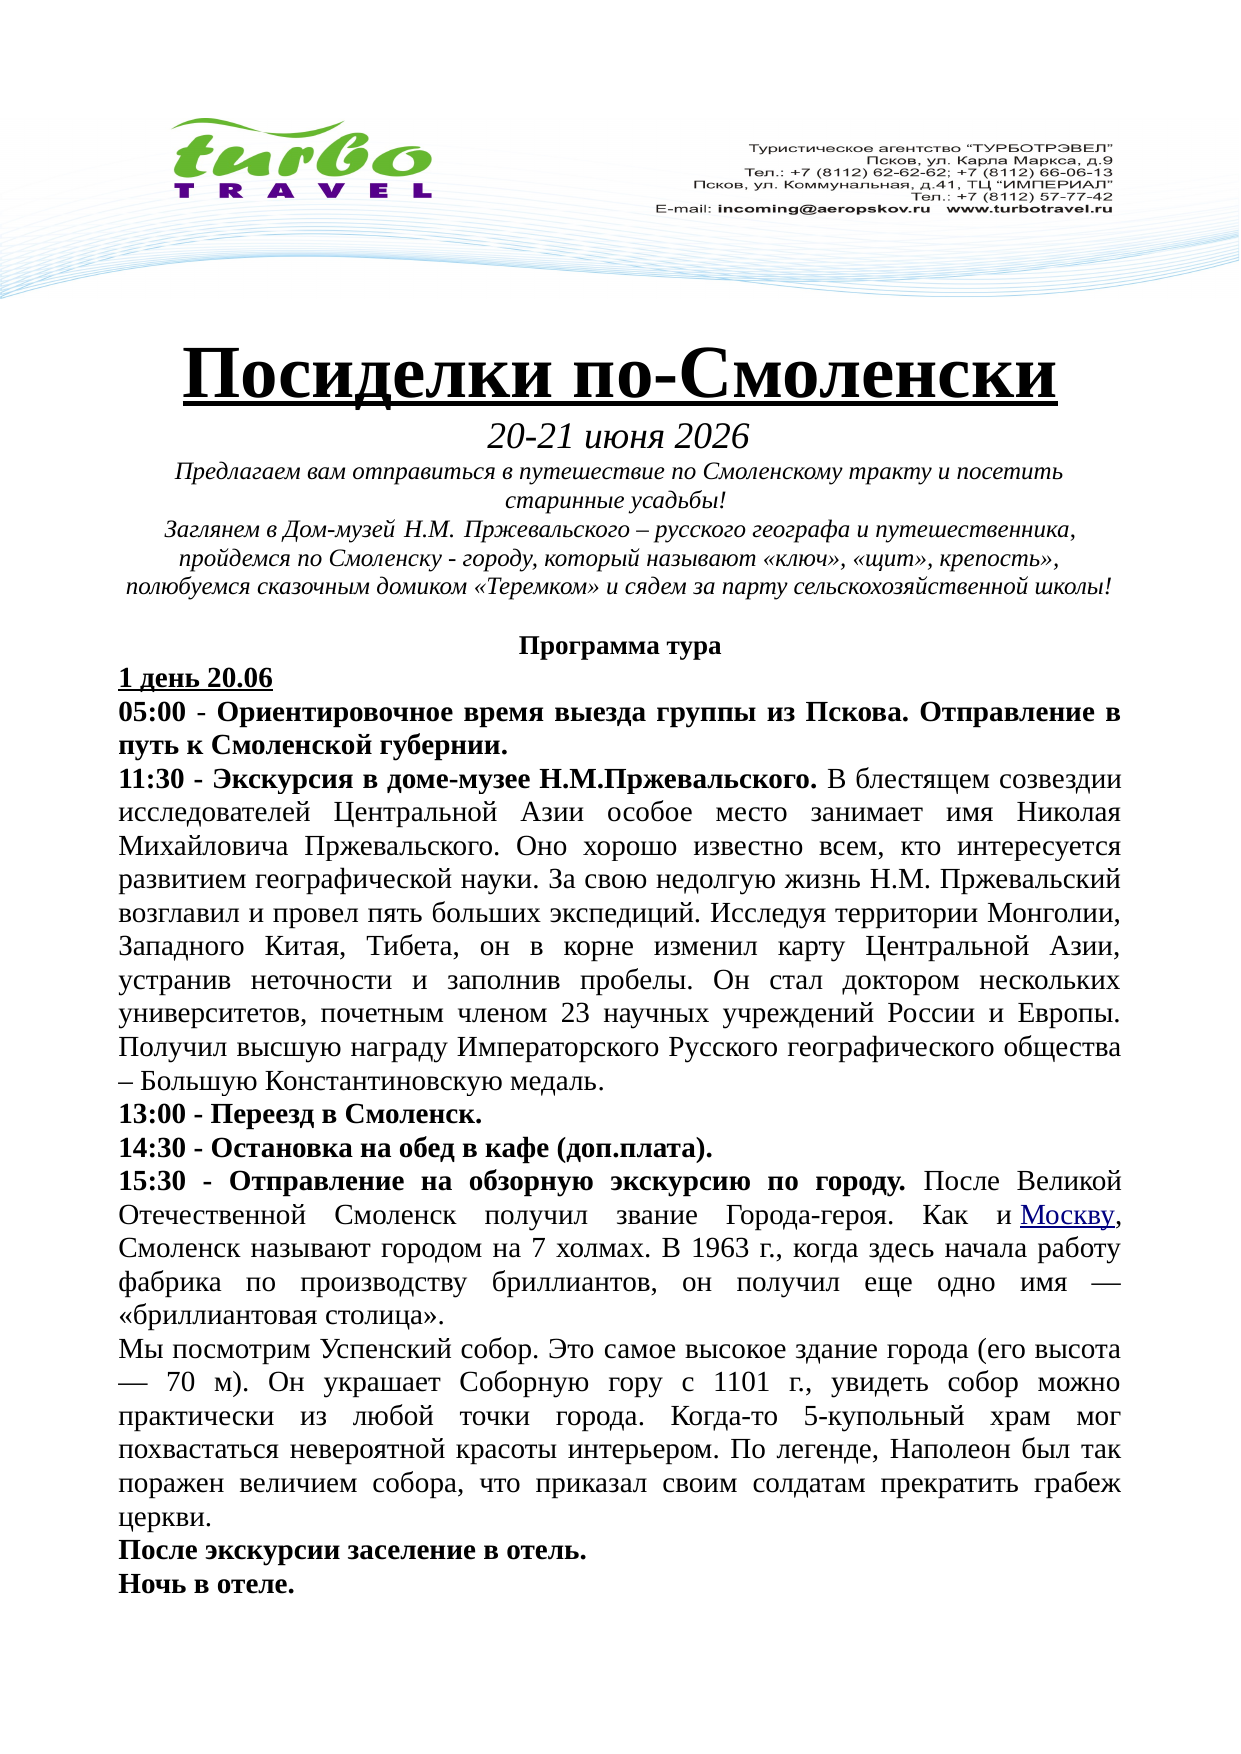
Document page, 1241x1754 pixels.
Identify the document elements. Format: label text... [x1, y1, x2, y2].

text Предлагаем вам отправиться в путешествие по Смоленскому тракту и посетить старинные усадьбы! [118, 456, 1122, 514]
text 20-21 июня 2026 [118, 413, 1122, 456]
text 15:30 - Отправление на обзорную экскурсию по городу. После Великой Отечественной Смоленск получил звание Города-героя. Как и Москву, Смоленск называют городом на 7 холмах. В 1963 г., когда здесь начала работу фабрика по производству бриллиантов, он получил еще одно имя — «бриллиантовая столица». [118, 1163, 1122, 1331]
text Мы посмотрим Успенский собор. Это самое высокое здание города (его высота — 70 м). Он украшает Соборную гору с 1101 г., увидеть собор можно практически из любой точки города. Когда-то 5-купольный храм мог похвастаться невероятной красоты интерьером. По легенде, Наполеон был так поражен величием собора, что приказал своим солдатам прекратить грабеж церкви. [118, 1331, 1122, 1532]
text 1 день 20.06 [118, 660, 1122, 694]
text 05:00 - Ориентировочное время выезда группы из Пскова. Отправление в путь к Смоленской губернии. [118, 694, 1122, 761]
text Заглянем в Дом-музей Н.М. Пржевальского – русского географа и путешественника, пройдемся по Смоленску - городу, который называют «ключ», «щит», крепость», полюбуемся сказочным домиком «Теремком» и сядем за парту сельскохозяйственной школы! [118, 514, 1122, 600]
text После экскурсии заселение в отель. [118, 1532, 1122, 1566]
text Посиделки по-Смоленски [118, 327, 1122, 413]
text 13:00 - Переезд в Смоленск. [118, 1096, 1122, 1130]
text 11:30 - Экскурсия в доме-музее Н.М.Пржевальского. В блестящем созвездии исследователей Центральной Азии особое место занимает имя Николая Михайловича Пржевальского. Оно хорошо известно всем, кто интересуется развитием географической науки. За свою недолгую жизнь Н.М. Пржевальский возглавил и провел пять больших экспедиций. Исследуя территории Монголии, Западного Китая, Тибета, он в корне изменил карту Центральной Азии, устранив неточности и заполнив пробелы. Он стал доктором нескольких университетов, почетным членом 23 научных учреждений России и Европы. Получил высшую награду Императорского Русского географического общества – Большую Константиновскую медаль. [118, 761, 1122, 1096]
text 14:30 - Остановка на обед в кафе (доп.плата). [118, 1130, 1122, 1163]
text Ночь в отеле. [118, 1566, 1122, 1599]
text Программа тура [118, 629, 1122, 660]
